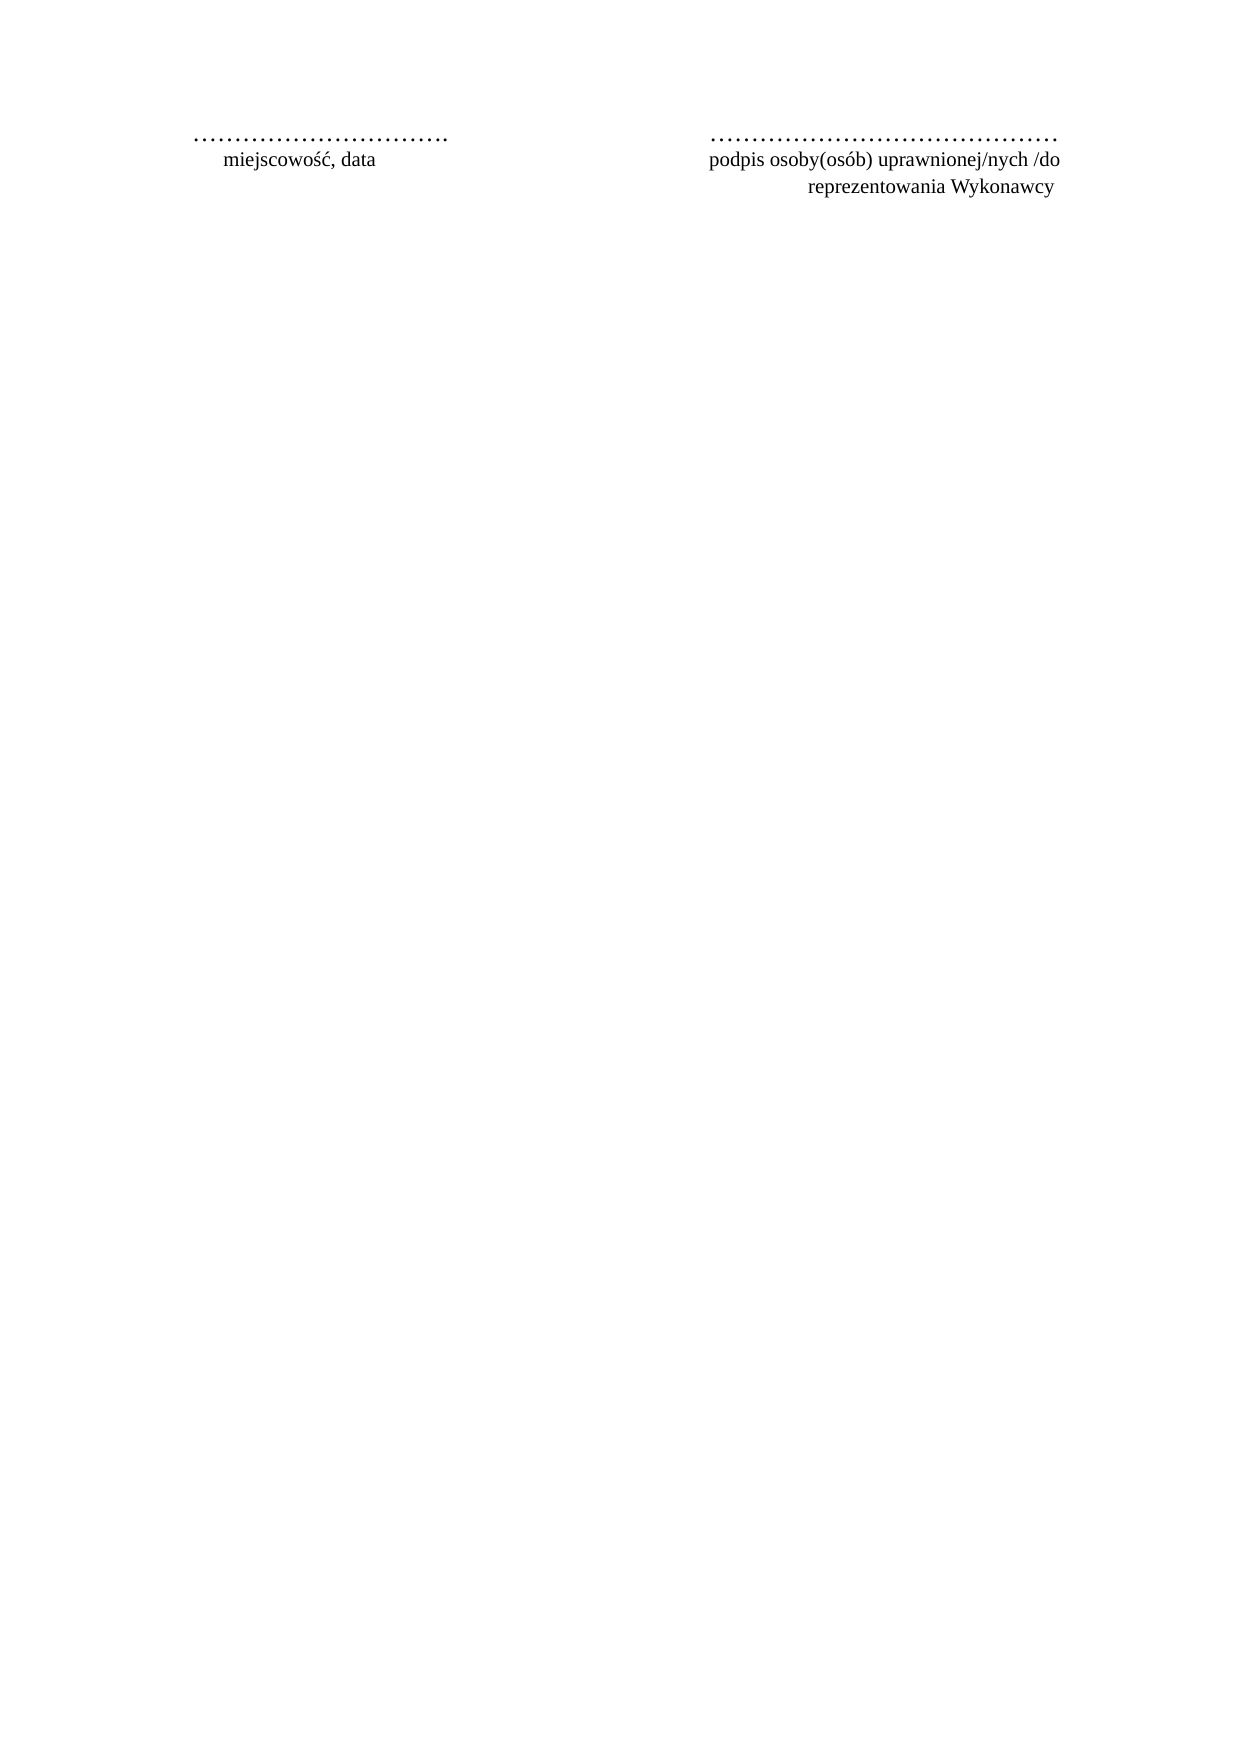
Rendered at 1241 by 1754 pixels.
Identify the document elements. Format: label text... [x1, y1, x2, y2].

text miejscowość, data podpis osoby(osób) uprawnionej/nych /do [192, 147, 1122, 171]
text reprezentowania Wykonawcy [192, 171, 1122, 199]
text …………………………. …………………………………… [192, 118, 1122, 147]
